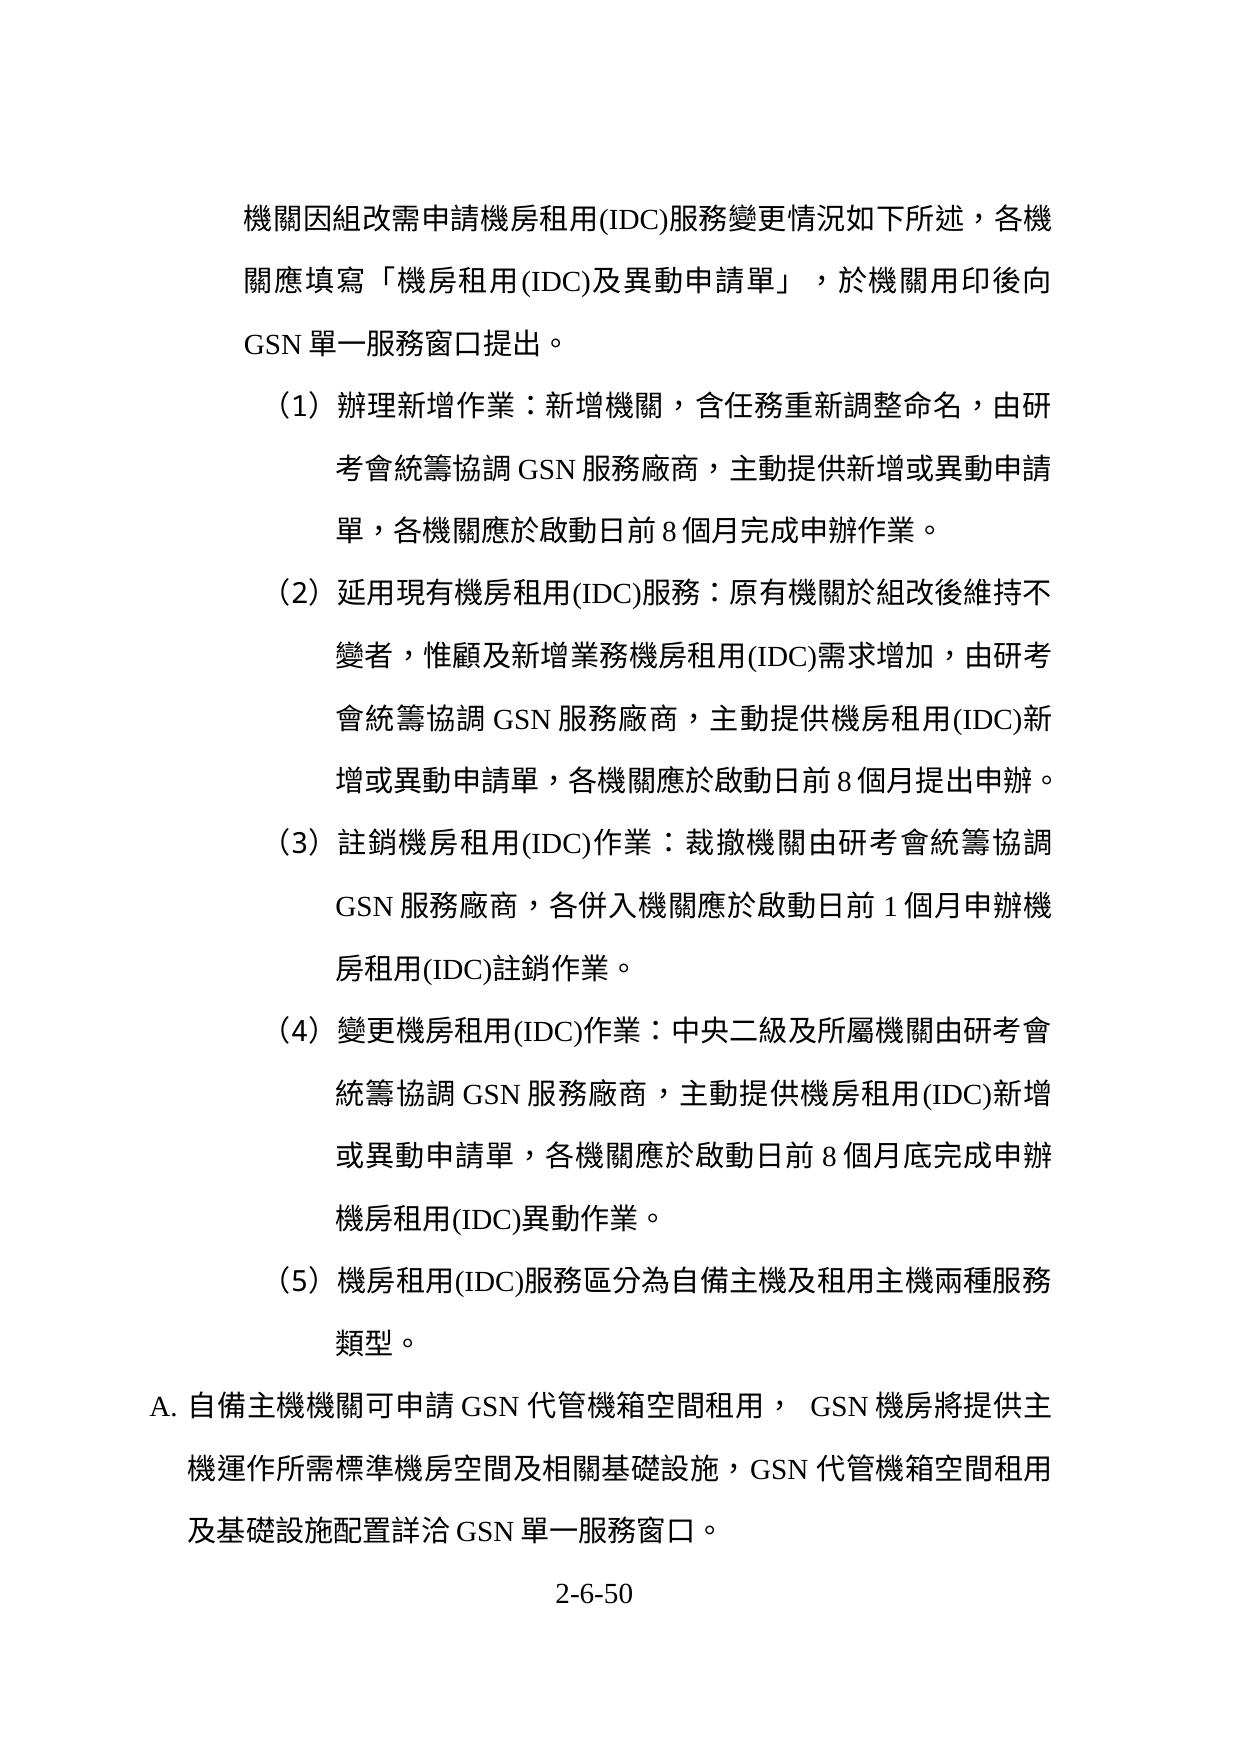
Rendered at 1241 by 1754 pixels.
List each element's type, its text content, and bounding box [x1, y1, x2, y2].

list 機房租用(IDC)服務區分為自備主機及租用主機兩種服務類型。 [261, 1237, 1053, 1362]
list 辦理新增作業：新增機關，含任務重新調整命名，由研考會統籌協調GSN服務廠商，主動提供新增或異動申請單，各機關應於啟動日前8個月完成申辦作業。 [261, 362, 1053, 550]
list 自備主機機關可申請GSN 代管機箱空間租用， GSN機房將提供主機運作所需標準機房空間及相關基礎設施，GSN 代管機箱空間租用及基礎設施配置詳洽GSN單一服務窗口。 [149, 1362, 1053, 1550]
list 註銷機房租用(IDC)作業：裁撤機關由研考會統籌協調GSN服務廠商，各併入機關應於啟動日前1個月申辦機房租用(IDC)註銷作業。 [261, 800, 1053, 987]
text 機關因組改需申請機房租用(IDC)服務變更情況如下所述，各機關應填寫「機房租用(IDC)及異動申請單」，於機關用印後向GSN單一服務窗口提出。 [244, 175, 1053, 362]
list 延用現有機房租用(IDC)服務：原有機關於組改後維持不變者，惟顧及新增業務機房租用(IDC)需求增加，由研考會統籌協調GSN服務廠商，主動提供機房租用(IDC)新增或異動申請單，各機關應於啟動日前8個月提出申辦。 [261, 550, 1053, 800]
list 變更機房租用(IDC)作業：中央二級及所屬機關由研考會統籌協調GSN服務廠商，主動提供機房租用(IDC)新增或異動申請單，各機關應於啟動日前8個月底完成申辦機房租用(IDC)異動作業。 [261, 987, 1053, 1237]
